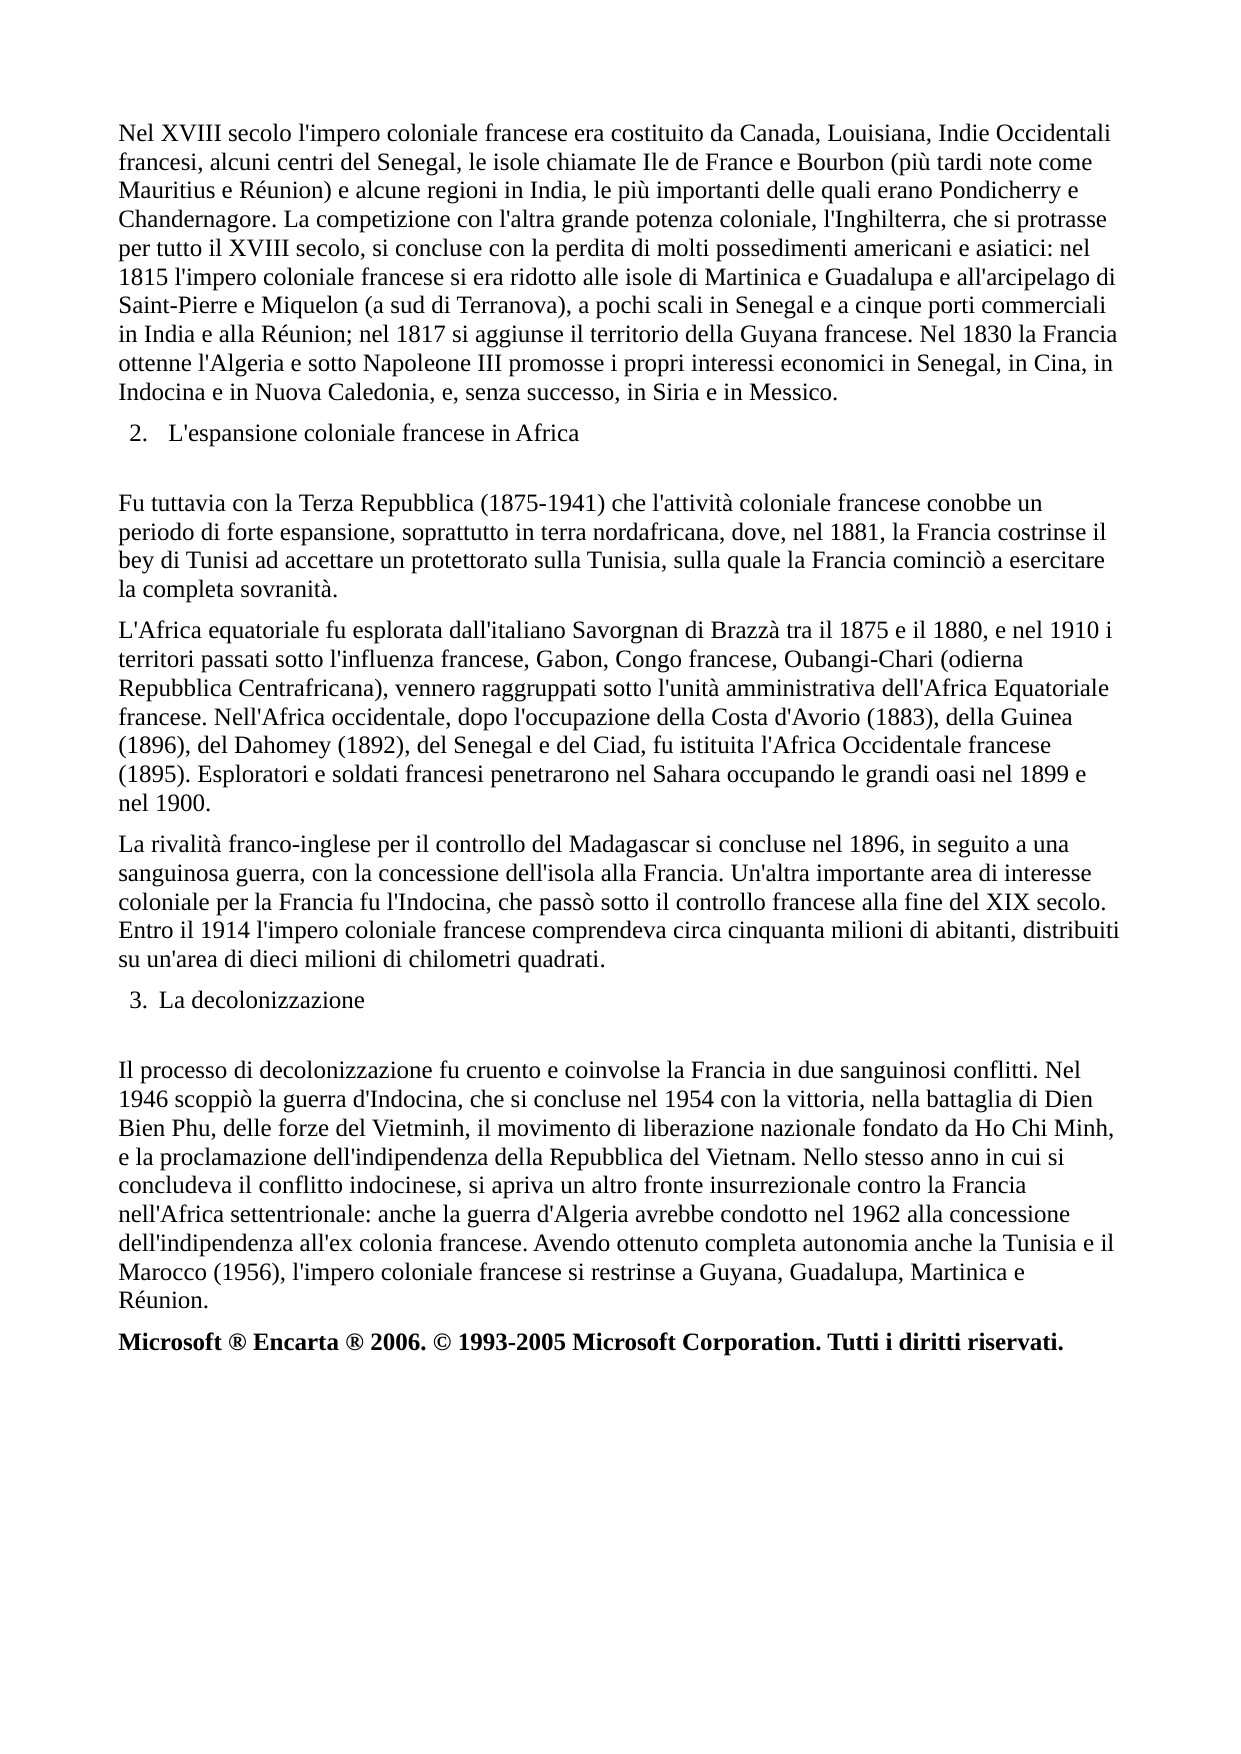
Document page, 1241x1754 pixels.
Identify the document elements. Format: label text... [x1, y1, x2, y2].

table_header 3. [129, 986, 159, 1014]
text Microsoft ® Encarta ® 2006. © 1993-2005 Microsoft Corporation. Tutti i diritti riservati. [118, 1327, 1122, 1356]
text La rivalità franco-inglese per il controllo del Madagascar si concluse nel 1896, in seguito a una sanguinosa guerra, con la concessione dell'isola alla Francia. Un'altra importante area di interesse coloniale per la Francia fu l'Indocina, che passò sotto il controllo francese alla fine del XIX secolo. Entro il 1914 l'impero coloniale francese comprendeva circa cinquanta milioni di abitanti, distribuiti su un'area di dieci milioni di chilometri quadrati. [118, 829, 1122, 973]
table_header La decolonizzazione [159, 986, 407, 1014]
text Il processo di decolonizzazione fu cruento e coinvolse la Francia in due sanguinosi conflitti. Nel 1946 scoppiò la guerra d'Indocina, che si concluse nel 1954 con la vittoria, nella battaglia di Dien Bien Phu, delle forze del Vietminh, il movimento di liberazione nazionale fondato da Ho Chi Minh, e la proclamazione dell'indipendenza della Repubblica del Vietnam. Nello stesso anno in cui si concludeva il conflitto indocinese, si apriva un altro fronte insurrezionale contro la Francia nell'Africa settentrionale: anche la guerra d'Algeria avrebbe condotto nel 1962 alla concessione dell'indipendenza all'ex colonia francese. Avendo ottenuto completa autonomia anche la Tunisia e il Marocco (1956), l'impero coloniale francese si restrinse a Guyana, Guadalupa, Martinica e Réunion. [118, 1056, 1122, 1314]
text Fu tuttavia con la Terza Repubblica (1875-1941) che l'attività coloniale francese conobbe un periodo di forte espansione, soprattutto in terra nordafricana, dove, nel 1881, la Francia costrinse il bey di Tunisi ad accettare un protettorato sulla Tunisia, sulla quale la Francia cominciò a esercitare la completa sovranità. [118, 488, 1122, 603]
text Nel XVIII secolo l'impero coloniale francese era costituito da Canada, Louisiana, Indie Occidentali francesi, alcuni centri del Senegal, le isole chiamate Ile de France e Bourbon (più tardi note come Mauritius e Réunion) e alcune regioni in India, le più importanti delle quali erano Pondicherry e Chandernagore. La competizione con l'altra grande potenza coloniale, l'Inghilterra, che si protrasse per tutto il XVIII secolo, si concluse con la perdita di molti possedimenti americani e asiatici: nel 1815 l'impero coloniale francese si era ridotto alle isole di Martinica e Guadalupa e all'arcipelago di Saint-Pierre e Miquelon (a sud di Terranova), a pochi scali in Senegal e a cinque porti commerciali in India e alla Réunion; nel 1817 si aggiunse il territorio della Guyana francese. Nel 1830 la Francia ottenne l'Algeria e sotto Napoleone III promosse i propri interessi economici in Senegal, in Cina, in Indocina e in Nuova Caledonia, e, senza successo, in Siria e in Messico. [118, 118, 1122, 406]
text L'Africa equatoriale fu esplorata dall'italiano Savorgnan di Brazzà tra il 1875 e il 1880, e nel 1910 i territori passati sotto l'influenza francese, Gabon, Congo francese, Oubangi-Chari (odierna Repubblica Centrafricana), vennero raggruppati sotto l'unità amministrativa dell'Africa Equatoriale francese. Nell'Africa occidentale, dopo l'occupazione della Costa d'Avorio (1883), della Guinea (1896), del Dahomey (1892), del Senegal e del Ciad, fu istituita l'Africa Occidentale francese (1895). Esploratori e soldati francesi penetrarono nel Sahara occupando le grandi oasi nel 1899 e nel 1900. [118, 616, 1122, 817]
table_header [121, 418, 129, 447]
table_header [121, 986, 129, 1014]
table_header L'espansione coloniale francese in Africa [168, 418, 609, 447]
table_header 2. [129, 418, 168, 447]
